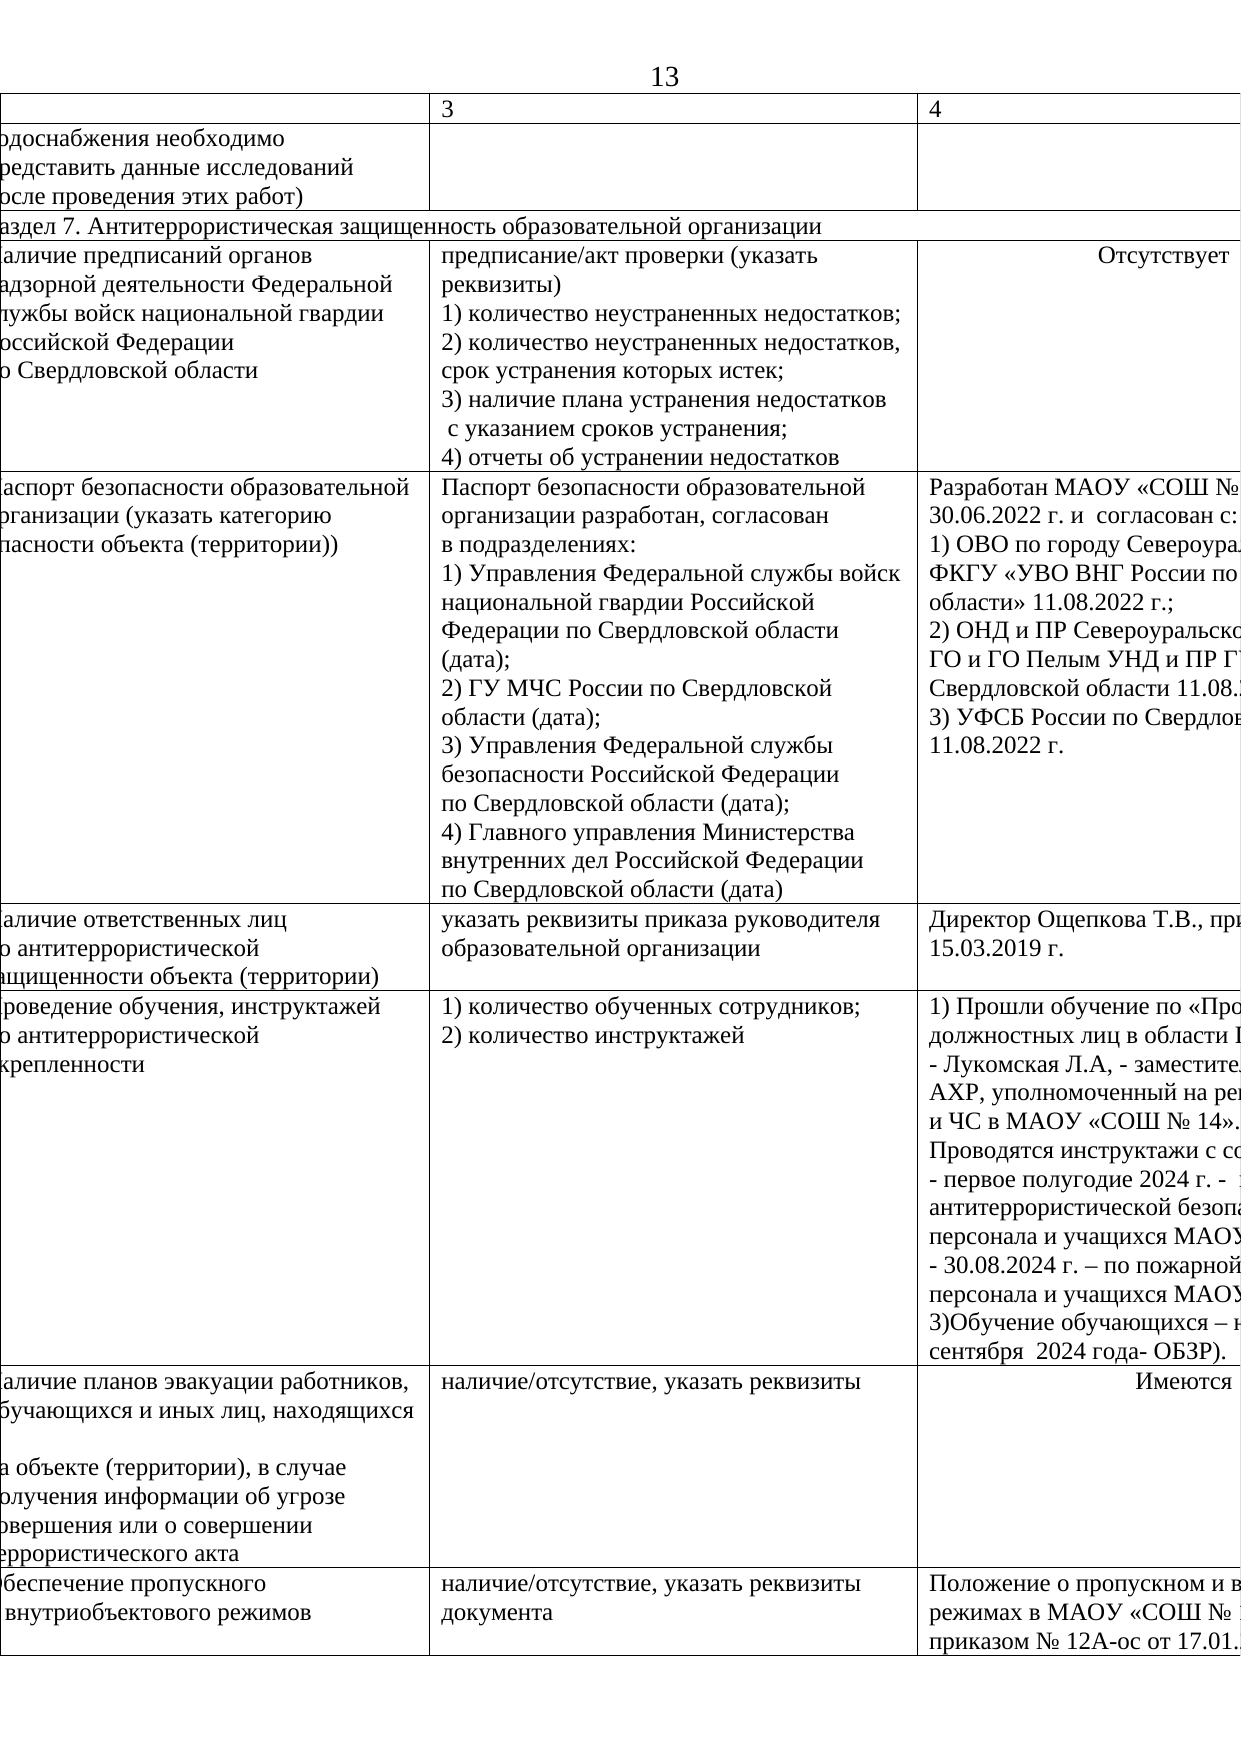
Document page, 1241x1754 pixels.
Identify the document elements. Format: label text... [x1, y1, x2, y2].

table_cell 1) Прошли обучение по «Программе подготовки должностных лиц в области ГО и ЧС»: - Лукомская Л.А, - заместитель директора по АХР, уполномоченный на решение вопросов ГО и ЧС в МАОУ «СОШ № 14». Проводятся инструктажи с сотрудниками: - первое полугодие 2024 г. - по антитеррористической безопасности и защите персонала и учащихся МАОУ «СОШ № 14»; - 30.08.2024 г. – по пожарной безопасности персонала и учащихся МАОУ «СОШ № 14»; 3)Обучение обучающихся – на уроках ОБЖ( с 1 сентября 2024 года- ОБЗР). [918, 991, 1240, 1365]
table_cell Проведение обучения, инструктажей по антитеррористической укрепленности [1, 991, 429, 1365]
table_cell Паспорт безопасности образовательной организации (указать категорию опасности объекта (территории)) [1, 472, 429, 903]
table_header 3 [430, 94, 917, 122]
table_cell указать реквизиты приказа руководителя образовательной организации [430, 904, 917, 990]
table_cell Положение о пропускном и внутриобъектовом режимах в МАОУ «СОШ № 14» (утверждено приказом № 12А-ос от 17.01.2020 г.); Положение о Порядке организации особого пропускного режима в МАОУ «СОШ № 14» (утверждено приказом № 86А-ос от 14.03.2019 г.); Порядок об организации особого пропускного режима в МАОУ «СОШ № 14» (утвержден приказом № 85А-ос от 14.03.2020 г.; внесены изменения приказом № 14А-ос от 21.01.2020 г.); приказ № 19А-ос от 22.01.2020 г. «О внесении изменений в приказ № 87А-ос от 14.03.2019 г. «Об организации контрольно-пропускного режима»»; приказ № 13А-ос от 20.01.2020 г. «О контрольно-пропускном режиме для автотранспортных средств на территорию МАОУ «СОШ № 14». [918, 1568, 1240, 1654]
table_header 4 [918, 94, 1240, 122]
table_cell предписание/акт проверки (указать реквизиты) 1) количество неустраненных недостатков; 2) количество неустраненных недостатков, срок устранения которых истек; 3) наличие плана устранения недостатков с указанием сроков устранения; 4) отчеты об устранении недостатков [430, 241, 917, 471]
table_cell Наличие ответственных лиц по антитеррористической защищенности объекта (территории) [1, 904, 429, 990]
table_cell Отсутствует [918, 241, 1240, 471]
table_cell Наличие предписаний органов надзорной деятельности Федеральной службы войск национальной гвардии Российской Федерации по Свердловской области [1, 241, 429, 471]
table_cell Обеспечение пропускного и внутриобъектового режимов [1, 1568, 429, 1654]
table_header 2 [1, 94, 429, 122]
table_cell 1) количество обученных сотрудников; 2) количество инструктажей [430, 991, 917, 1365]
table_cell Протокол лабораторного исследования качества питьевой воды по микробиологическим показателям в соответствии с программой производственного контроля (при проведении работ на системе водоснабжения необходимо представить данные исследований после проведения этих работ) [1, 124, 429, 210]
table_cell Разработан МАОУ «СОШ № 14» утвержден 30.06.2022 г. и согласован с: 1) ОВО по городу Североуральску – филиалом ФКГУ «УВО ВНГ России по Свердловской области» 11.08.2022 г.; 2) ОНД и ПР Североуральского ГО, Ивдельского ГО и ГО Пелым УНД и ПР ГУ МЧС России по Свердловской области 11.08.2022 г.; 3) УФСБ России по Свердловской области 11.08.2022 г. [918, 472, 1240, 903]
table_cell [430, 124, 917, 210]
table_cell наличие/отсутствие, указать реквизиты [430, 1366, 917, 1567]
table_cell Имеются [918, 1366, 1240, 1567]
table_cell Директор Ощепкова Т.В., приказ № 89А-ос от 15.03.2019 г. [918, 904, 1240, 990]
table_cell Паспорт безопасности образовательной организации разработан, согласован в подразделениях: 1) Управления Федеральной службы войск национальной гвардии Российской Федерации по Свердловской области (дата); 2) ГУ МЧС России по Свердловской области (дата); 3) Управления Федеральной службы безопасности Российской Федерации по Свердловской области (дата); 4) Главного управления Министерства внутренних дел Российской Федерации по Свердловской области (дата) [430, 472, 917, 903]
table_cell Раздел 7. Антитеррористическая защищенность образовательной организации [1, 211, 1240, 239]
table_cell 12/09891-25,12/09892-25 от 03.07.2025 г.; 12/09893-25, 12/09894-25 от 03.07.2025 г. [918, 124, 1240, 210]
table_cell Наличие планов эвакуации работников, обучающихся и иных лиц, находящихся на объекте (территории), в случае получения информации об угрозе совершения или о совершении террористического акта [1, 1366, 429, 1567]
table_cell наличие/отсутствие, указать реквизиты документа [430, 1568, 917, 1654]
